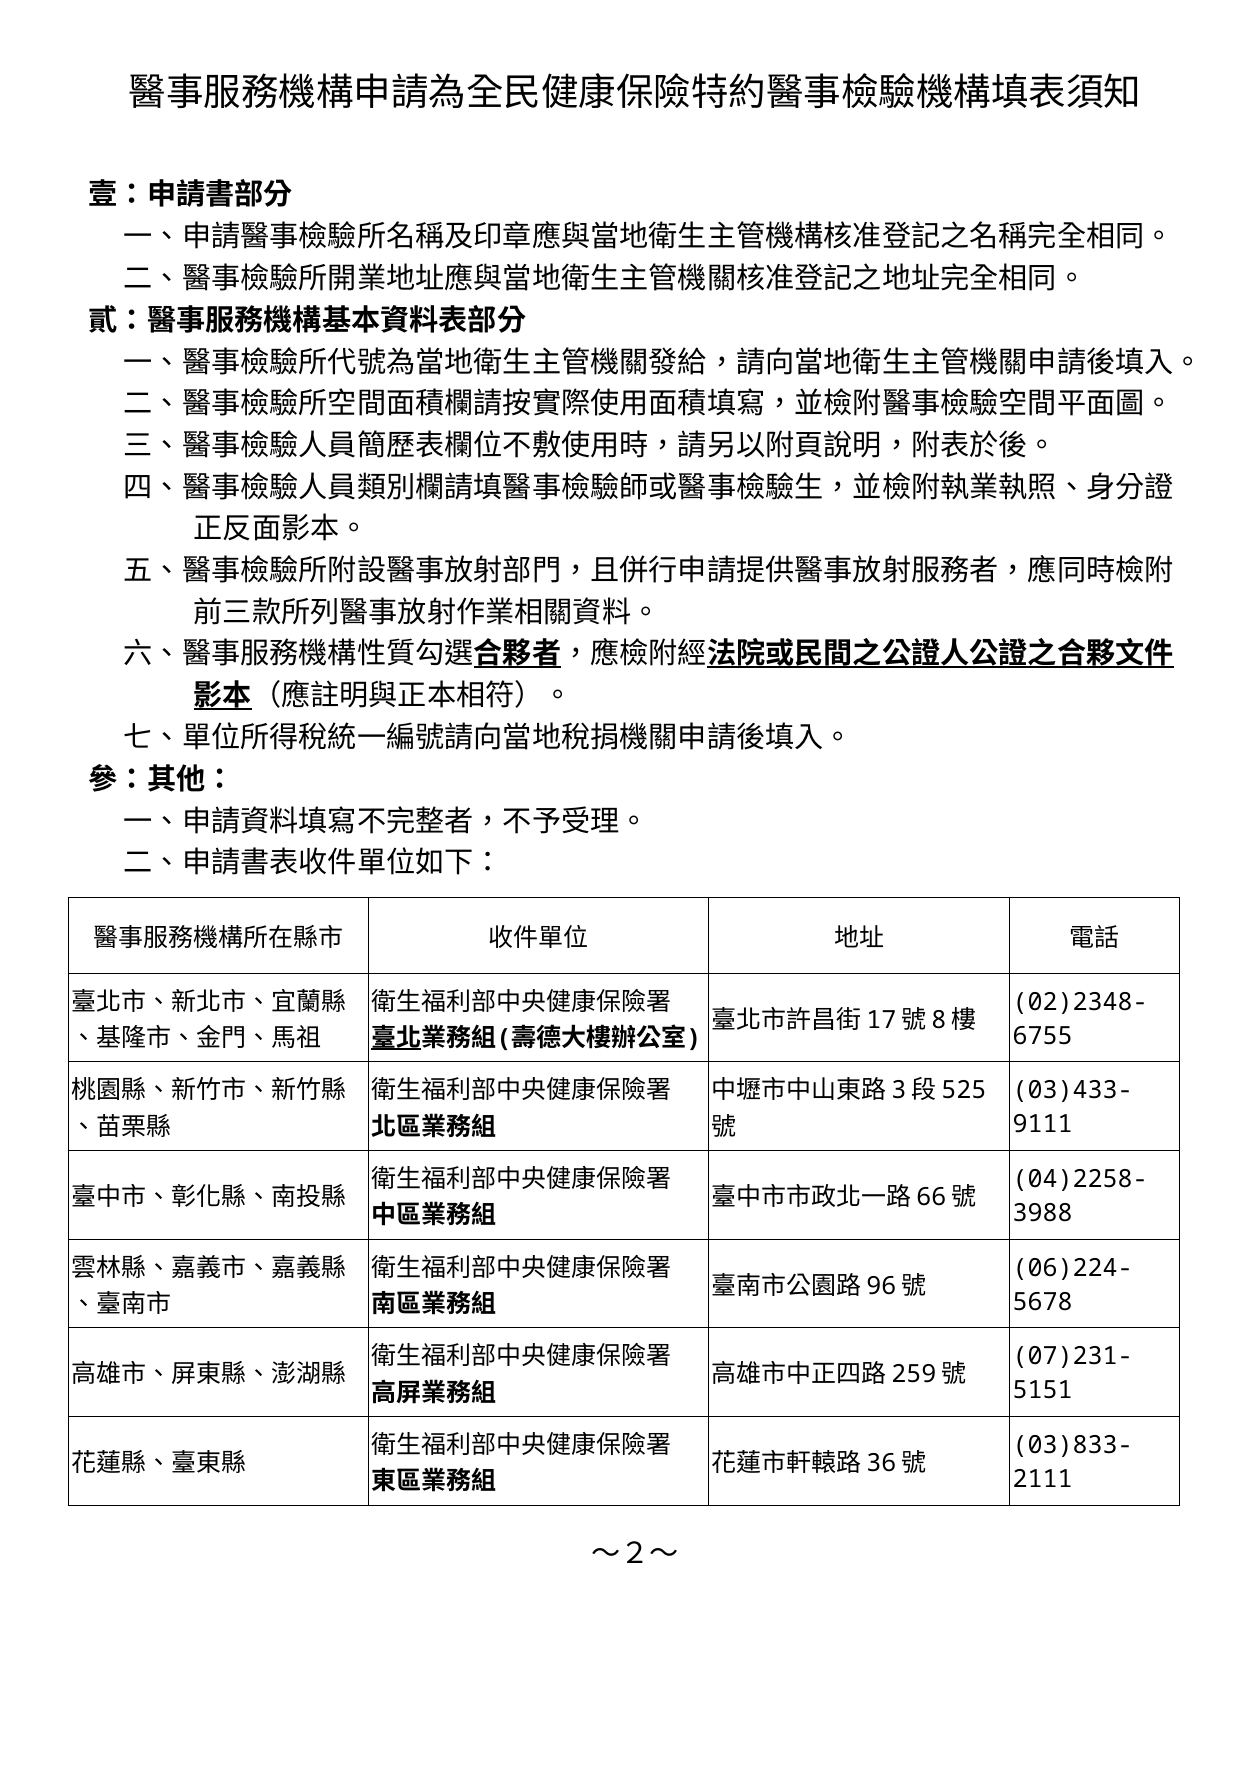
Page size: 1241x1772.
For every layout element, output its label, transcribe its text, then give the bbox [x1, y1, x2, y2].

text 三、醫事檢驗人員簡歷表欄位不敷使用時，請另以附頁說明，附表於後。 [88, 422, 1181, 464]
table_cell (03)833-2111 [1010, 1417, 1179, 1504]
table_cell 臺南市公園路96號 [709, 1240, 1009, 1327]
text 醫事服務機構申請為全民健康保險特約醫事檢驗機構填表須知 [88, 59, 1181, 117]
text 二、醫事檢驗所開業地址應與當地衛生主管機關核准登記之地址完全相同。 [88, 255, 1181, 296]
table_cell 衛生福利部中央健康保險署 中區業務組 [369, 1151, 708, 1238]
text 一、申請資料填寫不完整者，不予受理。 [88, 798, 1181, 839]
table_cell 高雄市、屏東縣、澎湖縣 [69, 1328, 368, 1416]
table_cell 桃園縣、新竹市、新竹縣 、苗栗縣 [69, 1062, 368, 1150]
table_cell 花蓮縣、臺東縣 [69, 1417, 368, 1504]
text 壹：申請書部分 [88, 171, 1181, 213]
text 貳：醫事服務機構基本資料表部分 [88, 296, 1181, 339]
table_cell 衛生福利部中央健康保險署 高屏業務組 [369, 1328, 708, 1416]
table_cell (03)433-9111 [1010, 1062, 1179, 1150]
text 五、醫事檢驗所附設醫事放射部門，且併行申請提供醫事放射服務者，應同時檢附 [88, 547, 1181, 589]
table_cell (06)224-5678 [1010, 1240, 1179, 1327]
text 二、醫事檢驗所空間面積欄請按實際使用面積填寫，並檢附醫事檢驗空間平面圖。 [88, 380, 1181, 422]
table_cell 衛生福利部中央健康保險署 東區業務組 [369, 1417, 708, 1504]
text 一、醫事檢驗所代號為當地衛生主管機關發給，請向當地衛生主管機關申請後填入。 [88, 339, 1181, 380]
table_cell 高雄市中正四路259號 [709, 1328, 1009, 1416]
text 一、申請醫事檢驗所名稱及印章應與當地衛生主管機構核准登記之名稱完全相同。 [88, 213, 1181, 255]
text 影本（應註明與正本相符）。 [88, 672, 1181, 714]
table_cell 臺中市、彰化縣、南投縣 [69, 1151, 368, 1238]
table_cell 衛生福利部中央健康保險署 北區業務組 [369, 1062, 708, 1150]
table_cell 衛生福利部中央健康保險署 南區業務組 [369, 1240, 708, 1327]
table_cell 中壢市中山東路3段525號 [709, 1062, 1009, 1150]
text 七、單位所得稅統一編號請向當地稅捐機關申請後填入。 [88, 714, 1181, 755]
table_header 電話 [1010, 898, 1179, 973]
table_header 醫事服務機構所在縣市 [69, 898, 368, 973]
table_cell 臺北市、新北市、宜蘭縣 、基隆市、金門、馬祖 [69, 974, 368, 1061]
table_cell (04)2258-3988 [1010, 1151, 1179, 1238]
text 參：其他： [88, 755, 1181, 798]
text 正反面影本。 [88, 505, 1181, 547]
table_header 收件單位 [369, 898, 708, 973]
text ～２～ [88, 1529, 1181, 1572]
table_cell 雲林縣、嘉義市、嘉義縣 、臺南市 [69, 1240, 368, 1327]
table_cell 臺北市許昌街17號8樓 [709, 974, 1009, 1061]
table_cell 臺中市市政北一路66號 [709, 1151, 1009, 1238]
table_cell 花蓮市軒轅路36號 [709, 1417, 1009, 1504]
table_cell (02)2348-6755 [1010, 974, 1179, 1061]
text 二、申請書表收件單位如下： [88, 839, 1181, 881]
table_cell 衛生福利部中央健康保險署 臺北業務組(壽德大樓辦公室) [369, 974, 708, 1061]
text 四、醫事檢驗人員類別欄請填醫事檢驗師或醫事檢驗生，並檢附執業執照、身分證 [88, 464, 1181, 505]
text 前三款所列醫事放射作業相關資料。 [88, 589, 1181, 630]
table_cell (07)231-5151 [1010, 1328, 1179, 1416]
table_header 地址 [709, 898, 1009, 973]
text 六、醫事服務機構性質勾選合夥者，應檢附經法院或民間之公證人公證之合夥文件 [88, 630, 1181, 672]
